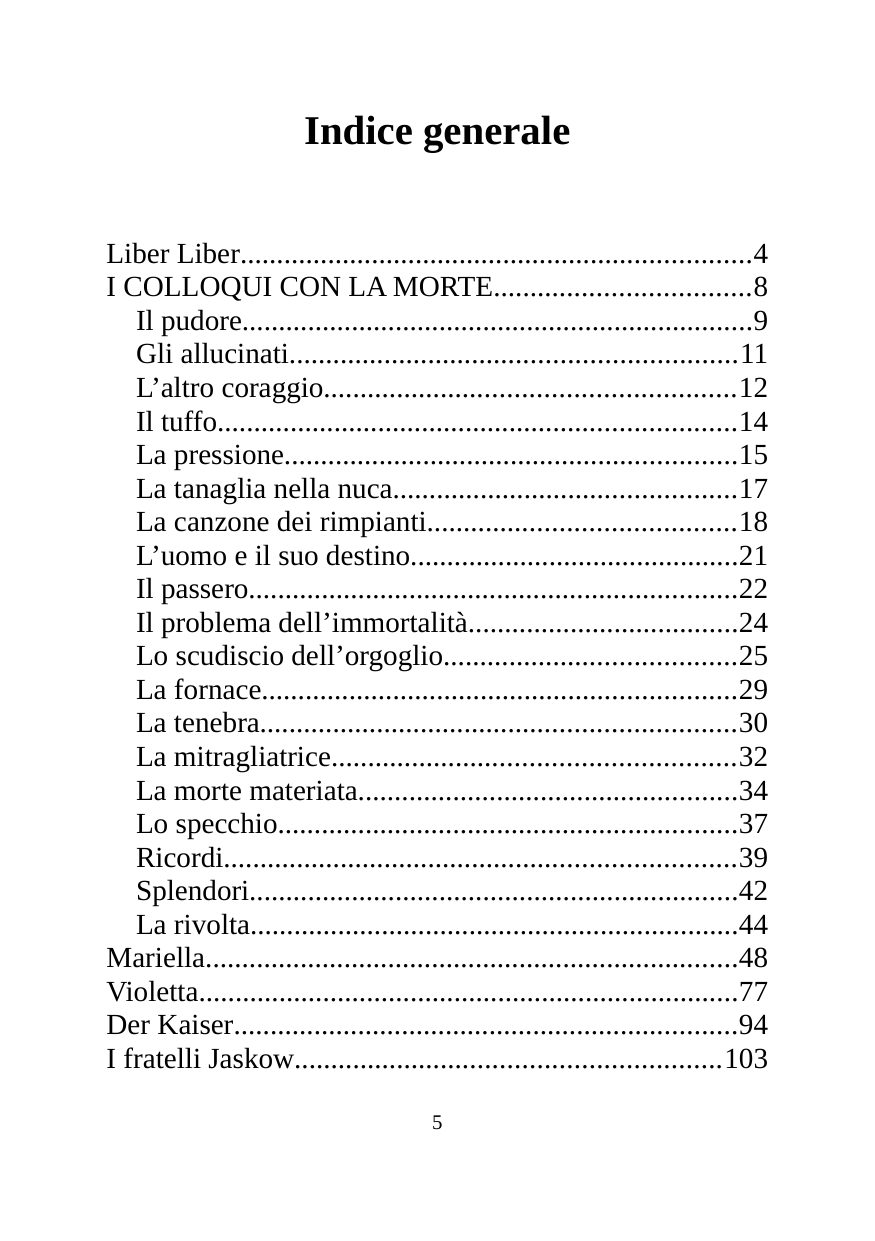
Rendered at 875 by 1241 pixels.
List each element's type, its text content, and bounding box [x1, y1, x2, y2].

text Mariella 48 [106, 940, 768, 974]
text Il problema dell’immortalità 24 [136, 605, 768, 638]
text Der Kaiser 94 [106, 1007, 768, 1041]
text Il passero 22 [136, 571, 768, 605]
text L’altro coraggio 12 [136, 370, 768, 404]
text Violetta 77 [106, 974, 768, 1007]
text Splendori 42 [136, 873, 768, 907]
text La fornace 29 [136, 672, 768, 706]
text La pressione 15 [136, 437, 768, 471]
text Lo specchio 37 [136, 806, 768, 840]
text I COLLOQUI CON LA MORTE 8 [106, 269, 768, 303]
text La tenebra 30 [136, 706, 768, 739]
text Ricordi 39 [136, 840, 768, 873]
subtitle Indice generale [106, 106, 768, 153]
text La tanaglia nella nuca 17 [136, 471, 768, 504]
text La mitragliatrice 32 [136, 739, 768, 773]
text Lo scudiscio dell’orgoglio 25 [136, 638, 768, 672]
text Gli allucinati 11 [136, 337, 768, 370]
text Il pudore 9 [136, 303, 768, 337]
text La canzone dei rimpianti 18 [136, 504, 768, 538]
text La morte materiata 34 [136, 773, 768, 806]
text La rivolta 44 [136, 907, 768, 940]
text I fratelli Jaskow 103 [106, 1041, 768, 1074]
text Il tuffo 14 [136, 404, 768, 437]
text L’uomo e il suo destino 21 [136, 538, 768, 571]
text Liber Liber 4 [106, 236, 768, 269]
